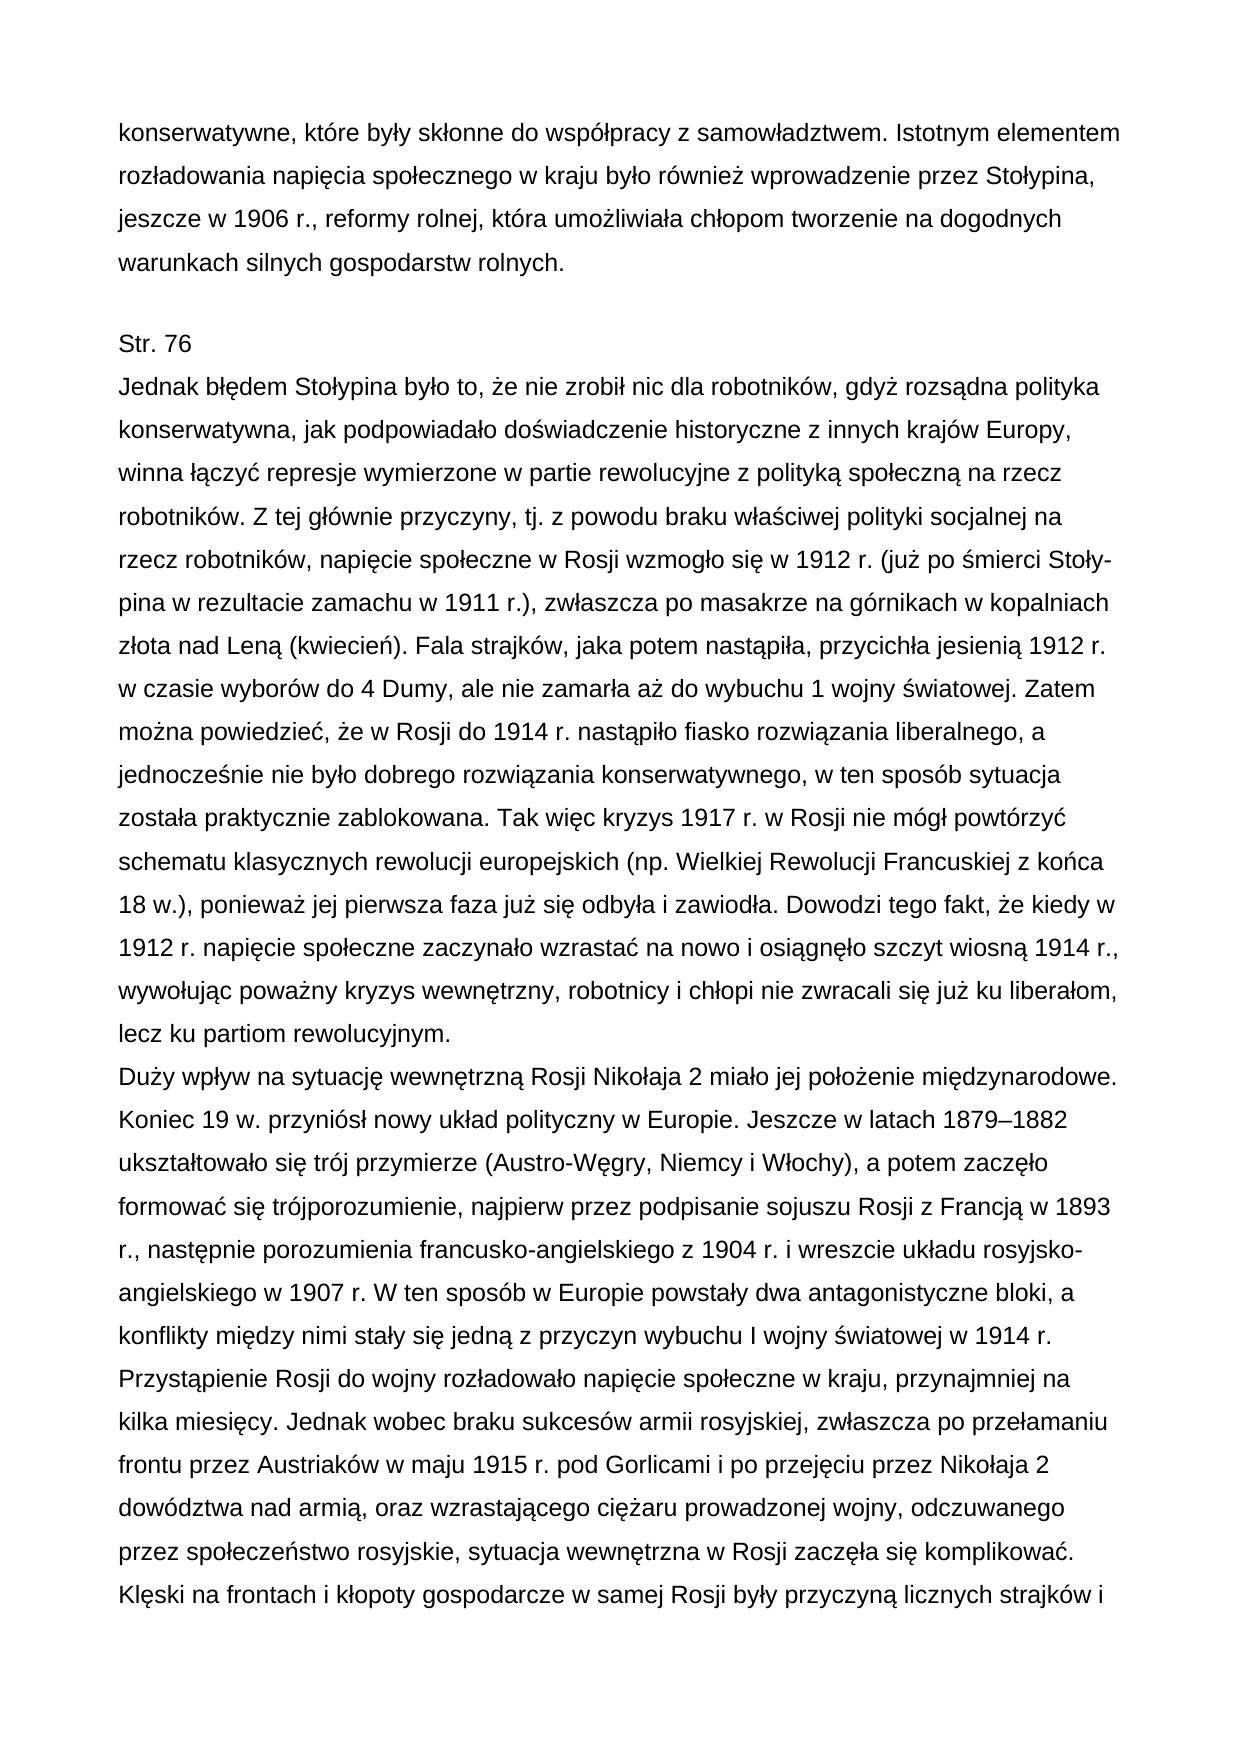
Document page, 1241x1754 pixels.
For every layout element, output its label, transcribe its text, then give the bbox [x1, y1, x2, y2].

text Jednak błędem Stołypina było to, że nie zrobił nic dla robotników, gdyż rozsądna polityka konserwatywna, jak podpowiadało doświadczenie historyczne z innych krajów Europy, winna łączyć represje wymierzone w partie rewolucyjne z polityką społeczną na rzecz robotników. Z tej głównie przyczyny, tj. z powodu braku właściwej polityki socjalnej na rzecz robotników, napięcie społeczne w Rosji wzmogło się w 1912 r. (już po śmierci Stoły- pina w rezultacie zamachu w 1911 r.), zwłaszcza po masakrze na górnikach w kopalniach złota nad Leną (kwiecień). Fala strajków, jaka potem nastąpiła, przycichła jesienią 1912 r. w czasie wyborów do 4 Dumy, ale nie zamarła aż do wybuchu 1 wojny światowej. Zatem można powiedzieć, że w Rosji do 1914 r. nastąpiło fiasko rozwiązania liberalnego, a jednocześnie nie było dobrego rozwiązania konserwatywnego, w ten sposób sytuacja została praktycznie zablokowana. Tak więc kryzys 1917 r. w Rosji nie mógł powtórzyć schematu klasycznych rewolucji europejskich (np. Wielkiej Rewolucji Francuskiej z końca 18 w.), ponieważ jej pierwsza faza już się odbyła i zawiodła. Dowodzi tego fakt, że kiedy w 1912 r. napięcie społeczne zaczynało wzrastać na nowo i osiągnęło szczyt wiosną 1914 r., wywołując poważny kryzys wewnętrzny, robotnicy i chłopi nie zwracali się już ku liberałom, lecz ku partiom rewolucyjnym. [118, 372, 1122, 1048]
text Str. 76 [118, 329, 1122, 358]
text konserwatywne, które były skłonne do współpracy z samowładztwem. Istotnym elementem rozładowania napięcia społecznego w kraju było również wprowadzenie przez Stołypina, jeszcze w 1906 r., reformy rolnej, która umożliwiała chłopom tworzenie na dogodnych warunkach silnych gospodarstw rolnych. [118, 118, 1122, 276]
text Duży wpływ na sytuację wewnętrzną Rosji Nikołaja 2 miało jej położenie międzynarodowe. Koniec 19 w. przyniósł nowy układ polityczny w Europie. Jeszcze w latach 1879–1882 ukształtowało się trój przymierze (Austro-Węgry, Niemcy i Włochy), a potem zaczęło formować się trójporozumienie, najpierw przez podpisanie sojuszu Rosji z Francją w 1893 r., następnie porozumienia francusko-angielskiego z 1904 r. i wreszcie układu rosyjsko-angielskiego w 1907 r. W ten sposób w Europie powstały dwa antagonistyczne bloki, a konflikty między nimi stały się jedną z przyczyn wybuchu I wojny światowej w 1914 r. Przystąpienie Rosji do wojny rozładowało napięcie społeczne w kraju, przynajmniej na kilka miesięcy. Jednak wobec braku sukcesów armii rosyjskiej, zwłaszcza po przełamaniu frontu przez Austriaków w maju 1915 r. pod Gorlicami i po przejęciu przez Nikołaja 2 dowództwa nad armią, oraz wzrastającego ciężaru prowadzonej wojny, odczuwanego przez społeczeństwo rosyjskie, sytuacja wewnętrzna w Rosji zaczęła się komplikować. Klęski na frontach i kłopoty gospodarcze w samej Rosji były przyczyną licznych strajków i [118, 1062, 1122, 1608]
